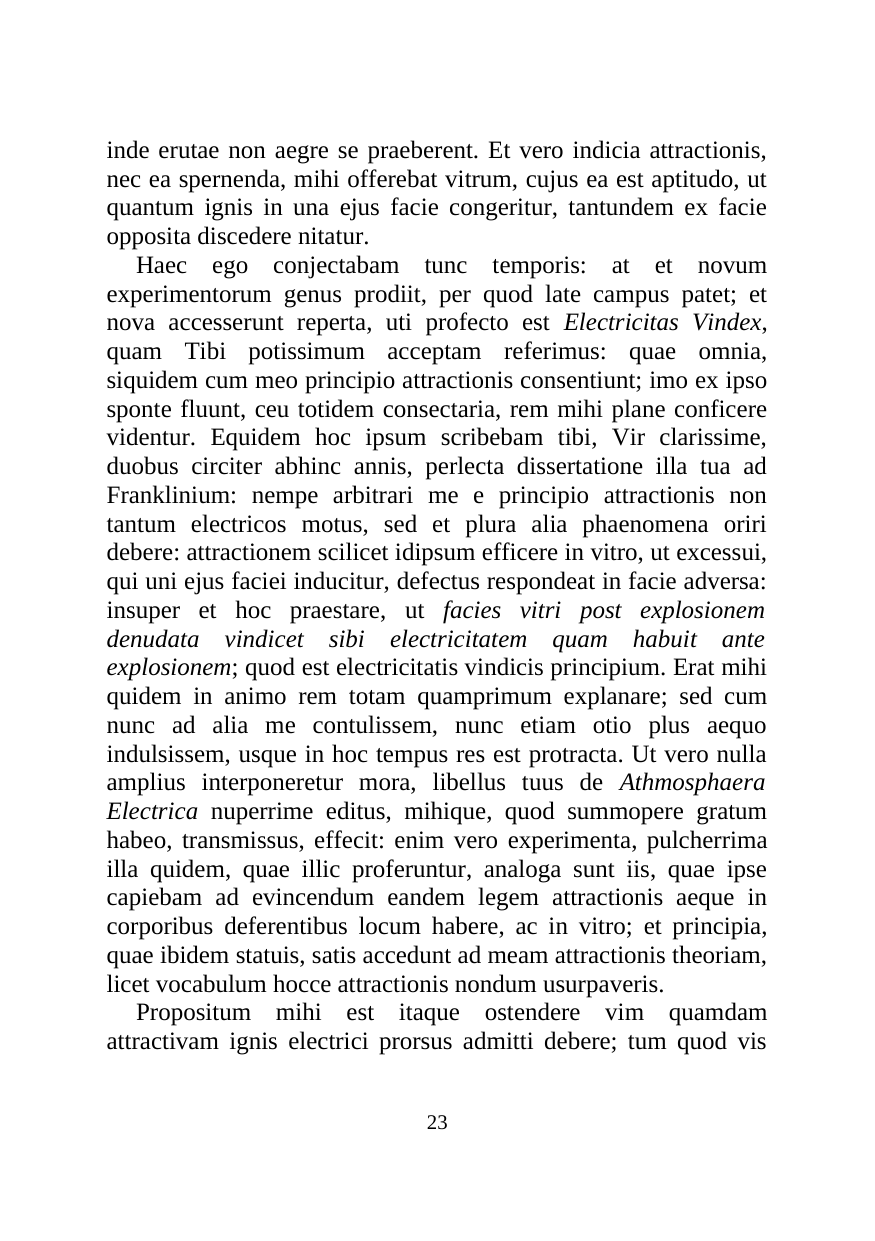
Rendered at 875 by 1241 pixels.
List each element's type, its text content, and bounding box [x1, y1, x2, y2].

text inde erutae non aegre se praeberent. Et vero indicia attractionis, nec ea spernenda, mihi offerebat vitrum, cujus ea est aptitudo, ut quantum ignis in una ejus facie congeritur, tantundem ex facie opposita discedere nitatur. [106, 135, 768, 250]
text Propositum mihi est itaque ostendere vim quamdam attractivam ignis electrici prorsus admitti debere; tum quod vis [106, 997, 768, 1055]
text Haec ego conjectabam tunc temporis: at et novum experimentorum genus prodiit, per quod late campus patet; et nova accesserunt reperta, uti profecto est Electricitas Vindex, quam Tibi potissimum acceptam referimus: quae omnia, siquidem cum meo principio attractionis consentiunt; imo ex ipso sponte fluunt, ceu totidem consectaria, rem mihi plane conficere videntur. Equidem hoc ipsum scribebam tibi, Vir clarissime, duobus circiter abhinc annis, perlecta dissertatione illa tua ad Franklinium: nempe arbitrari me e principio attractionis non tantum electricos motus, sed et plura alia phaenomena oriri debere: attractionem scilicet idipsum efficere in vitro, ut excessui, qui uni ejus faciei inducitur, defectus respondeat in facie adversa: insuper et hoc praestare, ut facies vitri post explosionem denudata vindicet sibi electricitatem quam habuit ante explosionem; quod est electricitatis vindicis principium. Erat mihi quidem in animo rem totam quamprimum explanare; sed cum nunc ad alia me contulissem, nunc etiam otio plus aequo indulsissem, usque in hoc tempus res est protracta. Ut vero nulla amplius interponeretur mora, libellus tuus de Athmosphaera Electrica nuperrime editus, mihique, quod summopere gratum habeo, transmissus, effecit: enim vero experimenta, pulcherrima illa quidem, quae illic proferuntur, analoga sunt iis, quae ipse capiebam ad evincendum eandem legem attractionis aeque in corporibus deferentibus locum habere, ac in vitro; et principia, quae ibidem statuis, satis accedunt ad meam attractionis theoriam, licet vocabulum hocce attractionis nondum usurpaveris. [106, 250, 768, 997]
